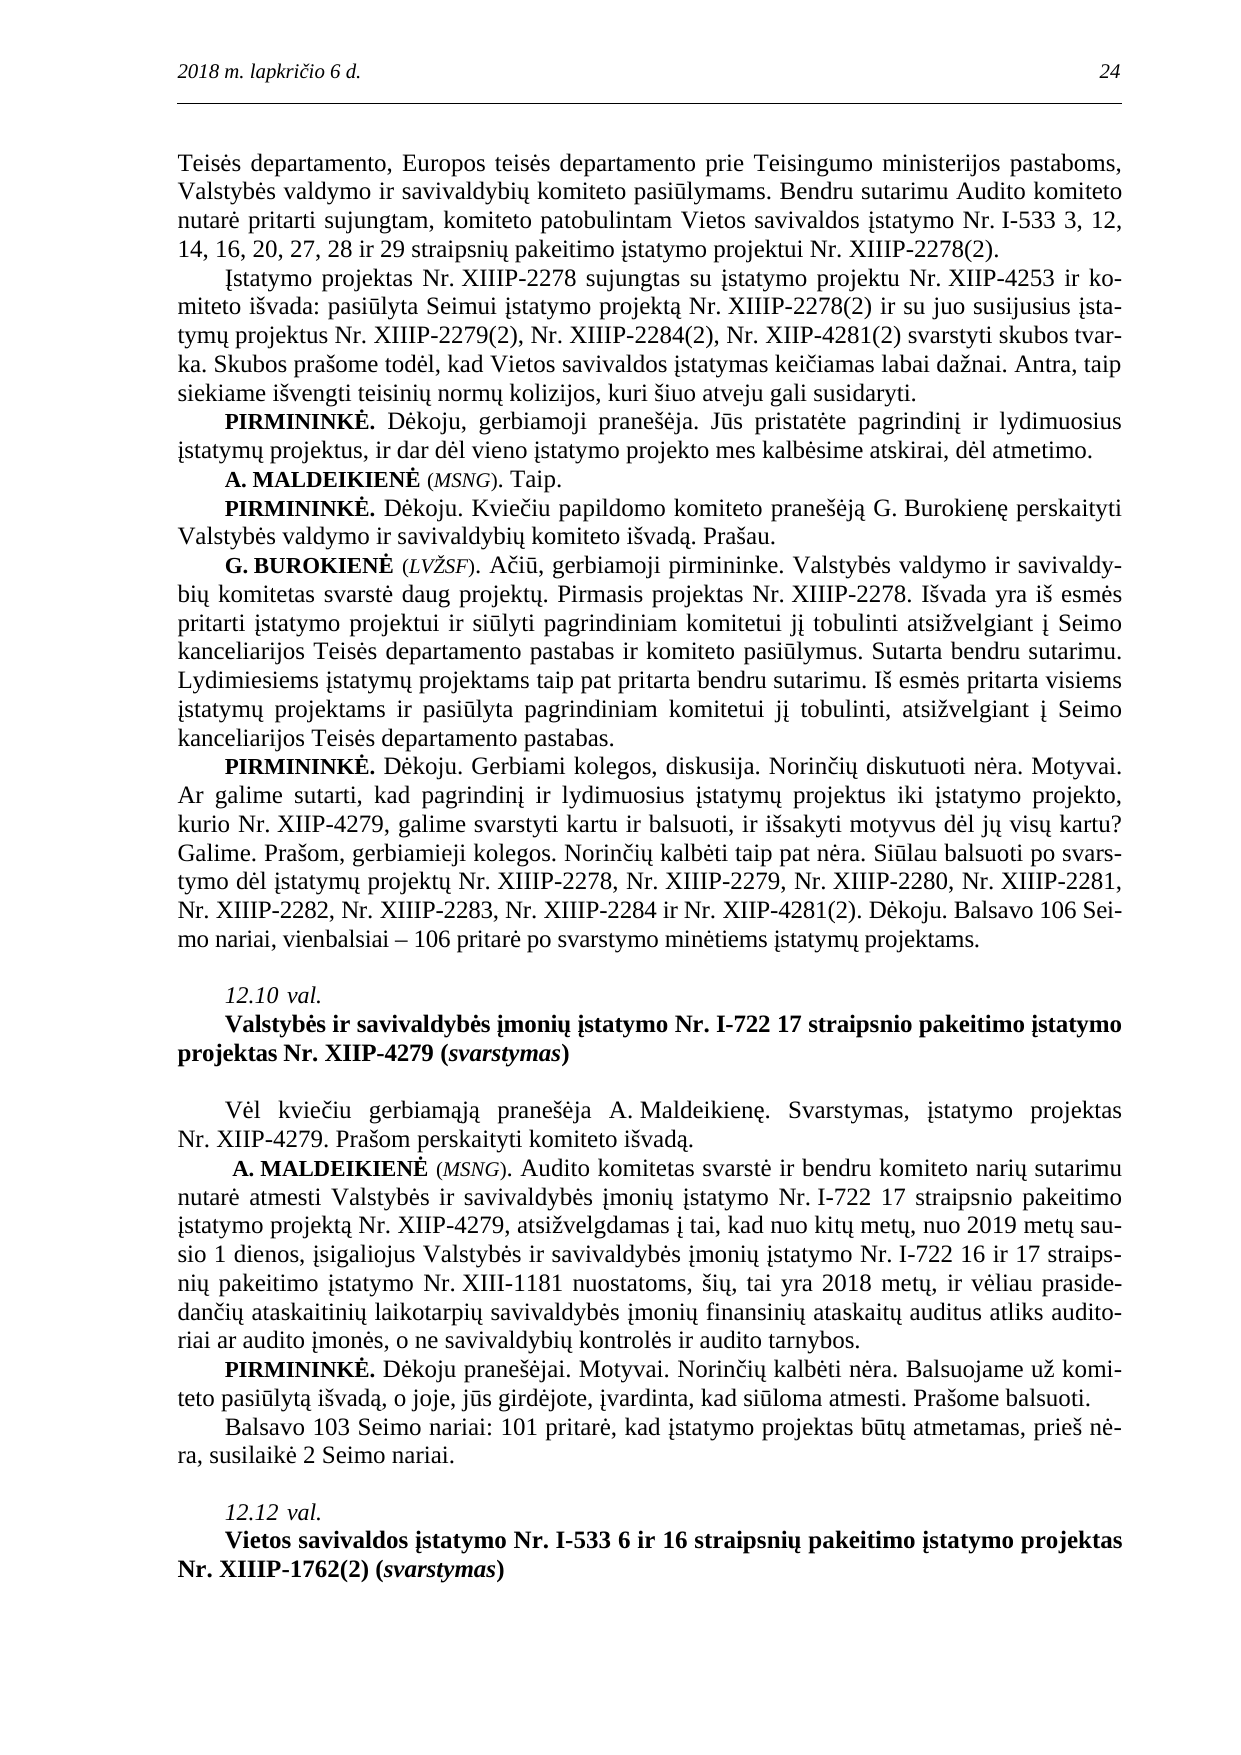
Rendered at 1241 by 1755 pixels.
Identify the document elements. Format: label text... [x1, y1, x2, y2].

text A. MALDEIKIENĖ (MSNG). Au­di­to ko­mi­te­tas svars­tė ir ben­dru ko­mi­te­to na­rių su­ta­ri­mu nu­ta­rė at­mes­ti Vals­ty­bės ir sa­vi­val­dy­bės įmo­nių įsta­ty­mo Nr. I-722 17 straips­nio pa­kei­ti­mo įsta­ty­mo pro­jek­tą Nr. XIIP-4279, at­si­žvelg­da­mas į tai, kad nuo ki­tų me­tų, nuo 2019 me­tų sau­sio 1 die­nos, įsi­ga­lio­jus Vals­ty­bės ir sa­vi­val­dy­bės įmo­nių įsta­ty­mo Nr. I-722 16 ir 17 straips­nių pa­kei­ti­mo įsta­ty­mo Nr. XIII-1181 nuo­sta­toms, šių, tai yra 2018 me­tų, ir vė­liau pra­si­de­dan­čių ata­skai­ti­nių lai­ko­tar­pių sa­vi­val­dy­bės įmo­nių fi­nan­si­nių ata­skai­tų au­di­tus at­liks au­di­to­riai ar au­di­to įmo­nės, o ne sa­vi­val­dy­bių kon­tro­lės ir au­di­to tar­ny­bos. [177, 1153, 1122, 1354]
text Vals­ty­bės ir sa­vi­val­dy­bės įmo­nių įsta­ty­mo Nr. I-722 17 straips­nio pa­kei­ti­mo įsta­ty­mo pro­jek­tas Nr. XIIP-4279 (svars­ty­mas) [177, 1009, 1122, 1067]
text Vie­tos sa­vi­val­dos įsta­ty­mo Nr. I-533 6 ir 16 straips­nių pa­kei­ti­mo įsta­ty­mo pro­jek­tas Nr. XIIIP-1762(2) (svars­ty­mas) [177, 1525, 1122, 1583]
text PIRMININKĖ. Dė­ko­ju. Kvie­čiu pa­pil­do­mo ko­mi­te­to pra­ne­šė­ją G. Bu­ro­kie­nę per­skai­ty­ti Vals­ty­bės val­dy­mo ir sa­vi­val­dy­bių ko­mi­te­to iš­va­dą. Pra­šau. [177, 493, 1122, 550]
text Bal­sa­vo 103 Sei­mo na­riai: 101 pri­ta­rė, kad įsta­ty­mo pro­jek­tas bū­tų at­me­ta­mas, prieš nė­ra, su­si­lai­kė 2 Sei­mo na­riai. [177, 1412, 1122, 1469]
text G. BUROKIENĖ (LVŽSF). Ačiū, ger­bia­mo­ji pir­mi­nin­ke. Vals­ty­bės val­dy­mo ir sa­vi­val­dy­bių ko­mi­te­tas svars­tė daug pro­jek­tų. Pir­ma­sis pro­jek­tas Nr. XIIIP-2278. Iš­va­da yra iš es­mės pri­tar­ti įsta­ty­mo pro­jek­tui ir siū­ly­ti pa­grin­di­niam ko­mi­te­tui jį to­bu­lin­ti at­si­žvel­giant į Sei­mo kan­ce­lia­ri­jos Tei­sės de­par­ta­men­to pa­sta­bas ir ko­mi­te­to pa­siū­ly­mus. Su­tar­ta ben­dru su­ta­ri­mu. Ly­di­mie­siems įsta­ty­mų pro­jek­tams taip pat pri­tar­ta ben­dru su­ta­ri­mu. Iš es­mės pri­tar­ta vi­siems įsta­ty­mų pro­jek­tams ir pa­siū­ly­ta pa­grin­di­niam ko­mi­te­tui jį to­bu­lin­ti, at­si­žvel­giant į Sei­mo kan­ce­lia­ri­jos Tei­sės de­par­ta­men­to pa­sta­bas. [177, 550, 1122, 751]
text PIRMININKĖ. Dė­ko­ju pra­ne­šė­jai. Mo­ty­vai. No­rin­čių kal­bė­ti nė­ra. Bal­suo­ja­me už ko­mi­te­to pa­siū­ly­tą iš­va­dą, o jo­je, jūs gir­dė­jo­te, įvar­din­ta, kad siū­lo­ma at­mes­ti. Pra­šo­me bal­suo­ti. [177, 1354, 1122, 1412]
text Įsta­ty­mo pro­jek­tas Nr. XIIIP-2278 su­jung­tas su įsta­ty­mo pro­jek­tu Nr. XIIP-4253 ir ko­mite­to iš­va­da: pa­siū­ly­ta Sei­mui įsta­ty­mo pro­jek­tą Nr. XIIIP-2278(2) ir su juo su­si­ju­sius įsta­ty­mų pro­jek­tus Nr. XIIIP-2279(2), Nr. XIIIP-2284(2), Nr. XIIP-4281(2) svars­ty­ti sku­bos tvar­ka. Sku­bos pra­šo­me to­dėl, kad Vie­tos sa­vi­val­dos įsta­ty­mas kei­čia­mas la­bai daž­nai. An­tra, taip sie­kia­me iš­veng­ti tei­si­nių nor­mų ko­li­zi­jos, ku­ri šiuo at­ve­ju ga­li su­si­da­ry­ti. [177, 263, 1122, 406]
text 12.10 val. [224, 981, 1122, 1009]
text A. MALDEIKIENĖ (MSNG). Taip. [177, 464, 1122, 493]
text 12.12 val. [224, 1498, 1122, 1525]
text Vėl kvie­čiu ger­bia­mą­ją pra­ne­šė­ja A. Mal­dei­kie­nę. Svars­ty­mas, įsta­ty­mo pro­jek­tas Nr. XIIP-4279. Pra­šom per­skai­ty­ti ko­mi­te­to iš­va­dą. [177, 1095, 1122, 1153]
text Tei­sės de­par­ta­men­to, Eu­ro­pos tei­sės de­par­ta­men­to prie Tei­sin­gu­mo mi­nis­te­ri­jos pa­sta­boms, Vals­ty­bės val­dy­mo ir sa­vi­val­dy­bių ko­mi­te­to pa­siū­ly­mams. Ben­dru su­ta­ri­mu Au­di­to ko­mi­te­to nu­ta­rė pri­tar­ti su­jung­tam, ko­mi­te­to pa­to­bu­lin­tam Vie­tos sa­vi­val­dos įsta­ty­mo Nr. I-533 3, 12, 14, 16, 20, 27, 28 ir 29 straips­nių pa­kei­ti­mo įsta­ty­mo pro­jek­tui Nr. XIIIP-2278(2). [177, 148, 1122, 263]
text PIRMININKĖ. Dė­ko­ju, ger­bia­mo­ji pra­ne­šė­ja. Jūs pri­sta­tė­te pa­grin­di­nį ir ly­di­muo­sius įsta­ty­mų pro­jek­tus, ir dar dėl vie­no įsta­ty­mo pro­jek­to mes kal­bė­si­me at­ski­rai, dėl at­me­ti­mo. [177, 406, 1122, 464]
text PIRMININKĖ. Dė­ko­ju. Ger­bia­mi ko­le­gos, dis­ku­si­ja. No­rin­čių dis­ku­tuo­ti nė­ra. Mo­ty­vai. Ar ga­li­me su­tar­ti, kad pa­grin­di­nį ir ly­di­muo­sius įsta­ty­mų pro­jek­tus iki įsta­ty­mo pro­jek­to, kurio Nr. XIIP-4279, ga­li­me svars­ty­ti kar­tu ir bal­suo­ti, ir iš­sa­ky­ti mo­ty­vus dėl jų vi­sų kar­tu? Ga­li­me. Pra­šom, ger­bia­mie­ji ko­le­gos. No­rin­čių kal­bė­ti taip pat nė­ra. Siū­lau bal­suo­ti po svars­ty­mo dėl įsta­ty­mų pro­jek­tų Nr. XIIIP-2278, Nr. XIIIP-2279, Nr. XIIIP-2280, Nr. XIIIP-2281, Nr. XIIIP-2282, Nr. XIIIP-2283, Nr. XIIIP-2284 ir Nr. XIIP-4281(2). Dė­ko­ju. Bal­sa­vo 106 Sei­mo na­riai, vien­bal­siai – 106 pri­ta­rė po svars­ty­mo mi­nė­tiems įsta­ty­mų pro­jek­tams. [177, 751, 1122, 953]
